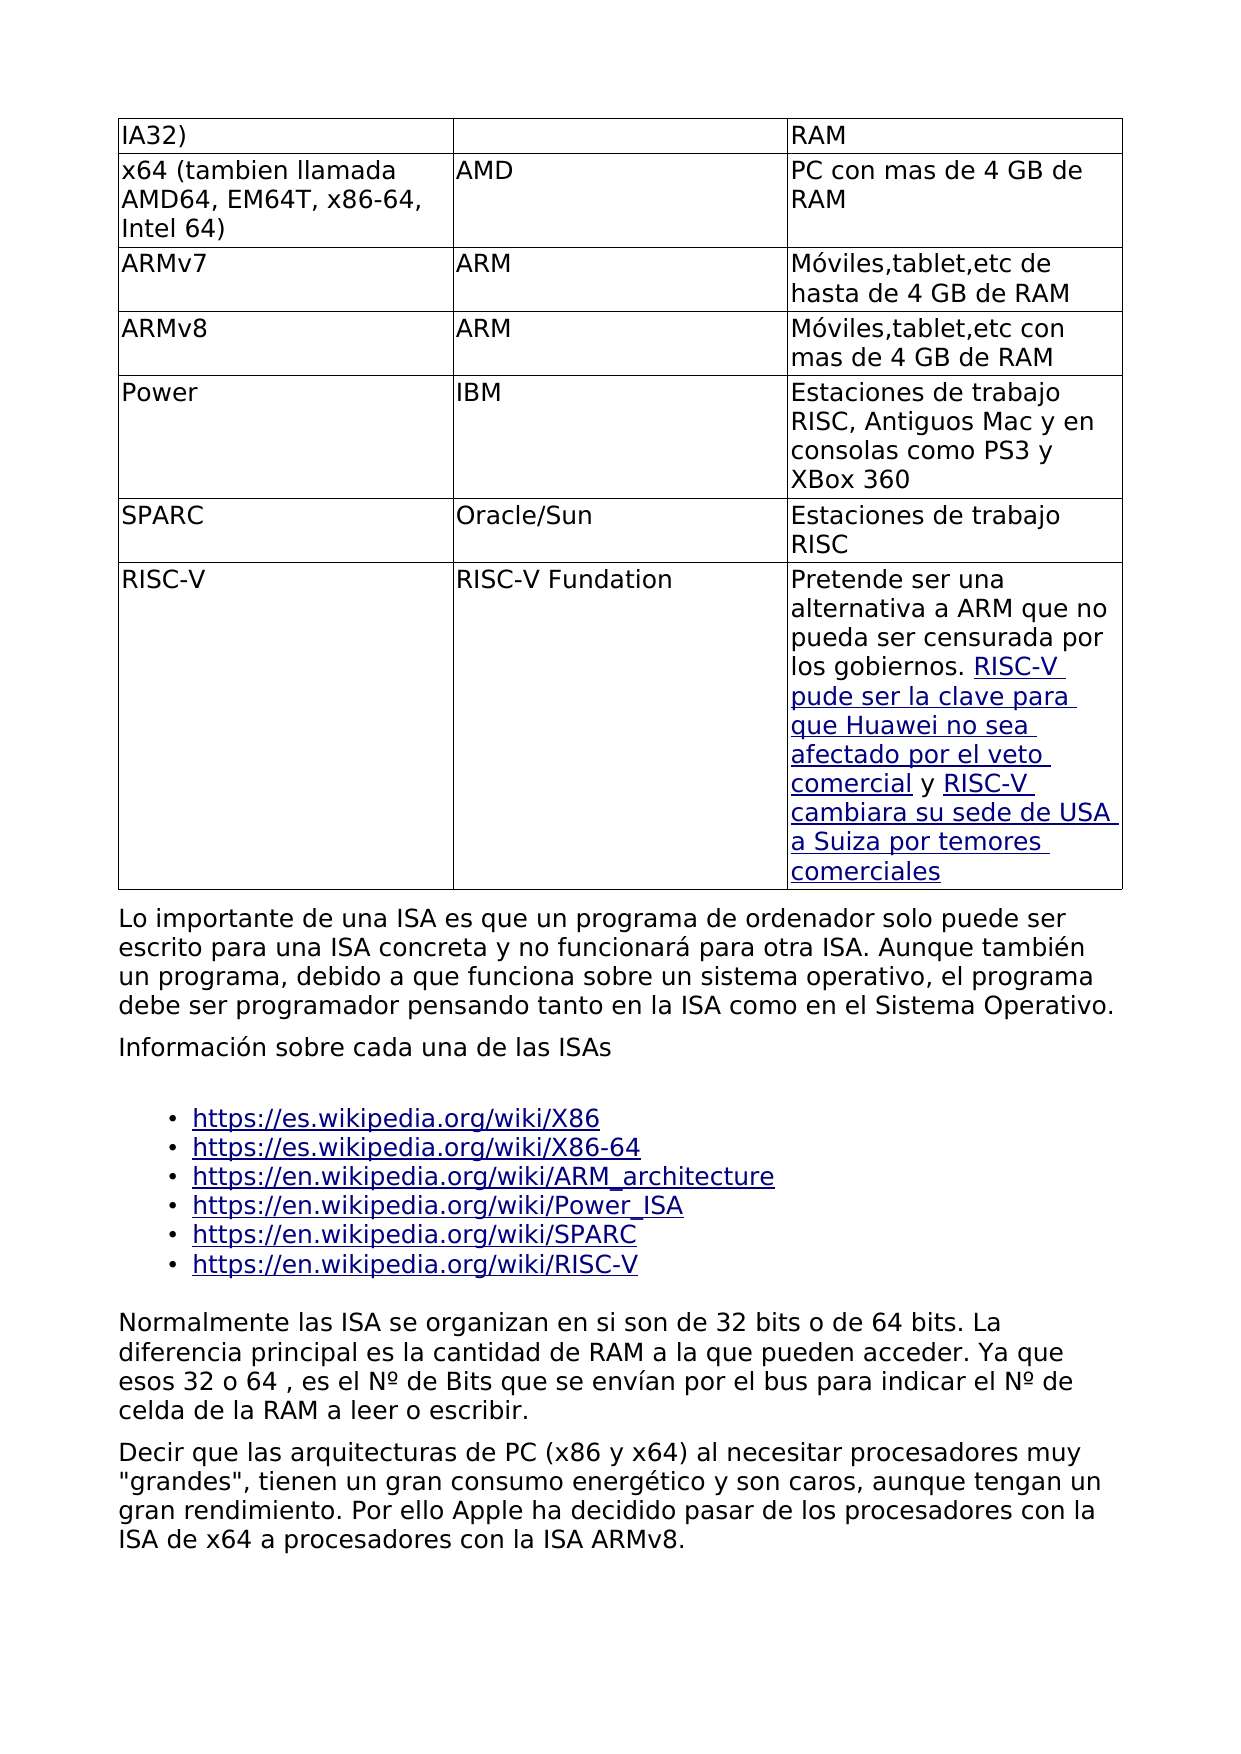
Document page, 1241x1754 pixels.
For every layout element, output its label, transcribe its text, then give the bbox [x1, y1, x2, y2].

list https://es.wikipedia.org/wiki/X86-64 [177, 1133, 1122, 1162]
text Información sobre cada una de las ISAs [118, 1033, 1122, 1062]
text Normalmente las ISA se organizan en si son de 32 bits o de 64 bits. La diferencia principal es la cantidad de RAM a la que pueden acceder. Ya que esos 32 o 64 , es el Nº de Bits que se envían por el bus para indicar el Nº de celda de la RAM a leer o escribir. [118, 1308, 1122, 1425]
table_cell IBM [454, 376, 787, 498]
table_cell ARMv8 [119, 312, 453, 375]
text Lo importante de una ISA es que un programa de ordenador solo puede ser escrito para una ISA concreta y no funcionará para otra ISA. Aunque también un programa, debido a que funciona sobre un sistema operativo, el programa debe ser programador pensando tanto en la ISA como en el Sistema Operativo. [118, 904, 1122, 1020]
table_cell Estaciones de trabajo RISC [788, 499, 1122, 562]
list https://en.wikipedia.org/wiki/RISC-V [177, 1250, 1122, 1279]
table_cell SPARC [119, 499, 453, 562]
table_cell Móviles,tablet,etc con mas de 4 GB de RAM [788, 312, 1122, 375]
list https://en.wikipedia.org/wiki/ARM_architecture [177, 1162, 1122, 1192]
text Decir que las arquitecturas de PC (x86 y x64) al necesitar procesadores muy "grandes", tienen un gran consumo energético y son caros, aunque tengan un gran rendimiento. Por ello Apple ha decidido pasar de los procesadores con la ISA de x64 a procesadores con la ISA ARMv8. [118, 1438, 1122, 1554]
list https://es.wikipedia.org/wiki/X86 [177, 1104, 1122, 1133]
table_cell Pretende ser una alternativa a ARM que no pueda ser censurada por los gobiernos. RISC-V pude ser la clave para que Huawei no sea afectado por el veto comercial y RISC-V cambiara su sede de USA a Suiza por temores comerciales [788, 563, 1122, 889]
table_cell x64 (tambien llamada AMD64, EM64T, x86-64, Intel 64) [119, 154, 453, 247]
table_cell ARM [454, 312, 787, 375]
table_cell PC con mas de 4 GB de RAM [788, 154, 1122, 247]
table_cell RAM [788, 119, 1122, 153]
table_cell RISC-V Fundation [454, 563, 787, 889]
table_cell Oracle/Sun [454, 499, 787, 562]
table_cell Estaciones de trabajo RISC, Antiguos Mac y en consolas como PS3 y XBox 360 [788, 376, 1122, 498]
table_cell [454, 119, 787, 153]
list https://en.wikipedia.org/wiki/SPARC [177, 1221, 1122, 1250]
table_cell IA32) [119, 119, 453, 153]
list https://en.wikipedia.org/wiki/Power_ISA [177, 1192, 1122, 1221]
table_cell ARMv7 [119, 248, 453, 311]
table_cell Móviles,tablet,etc de hasta de 4 GB de RAM [788, 248, 1122, 311]
table_cell ARM [454, 248, 787, 311]
table_cell AMD [454, 154, 787, 247]
table_cell RISC-V [119, 563, 453, 889]
table_cell Power [119, 376, 453, 498]
